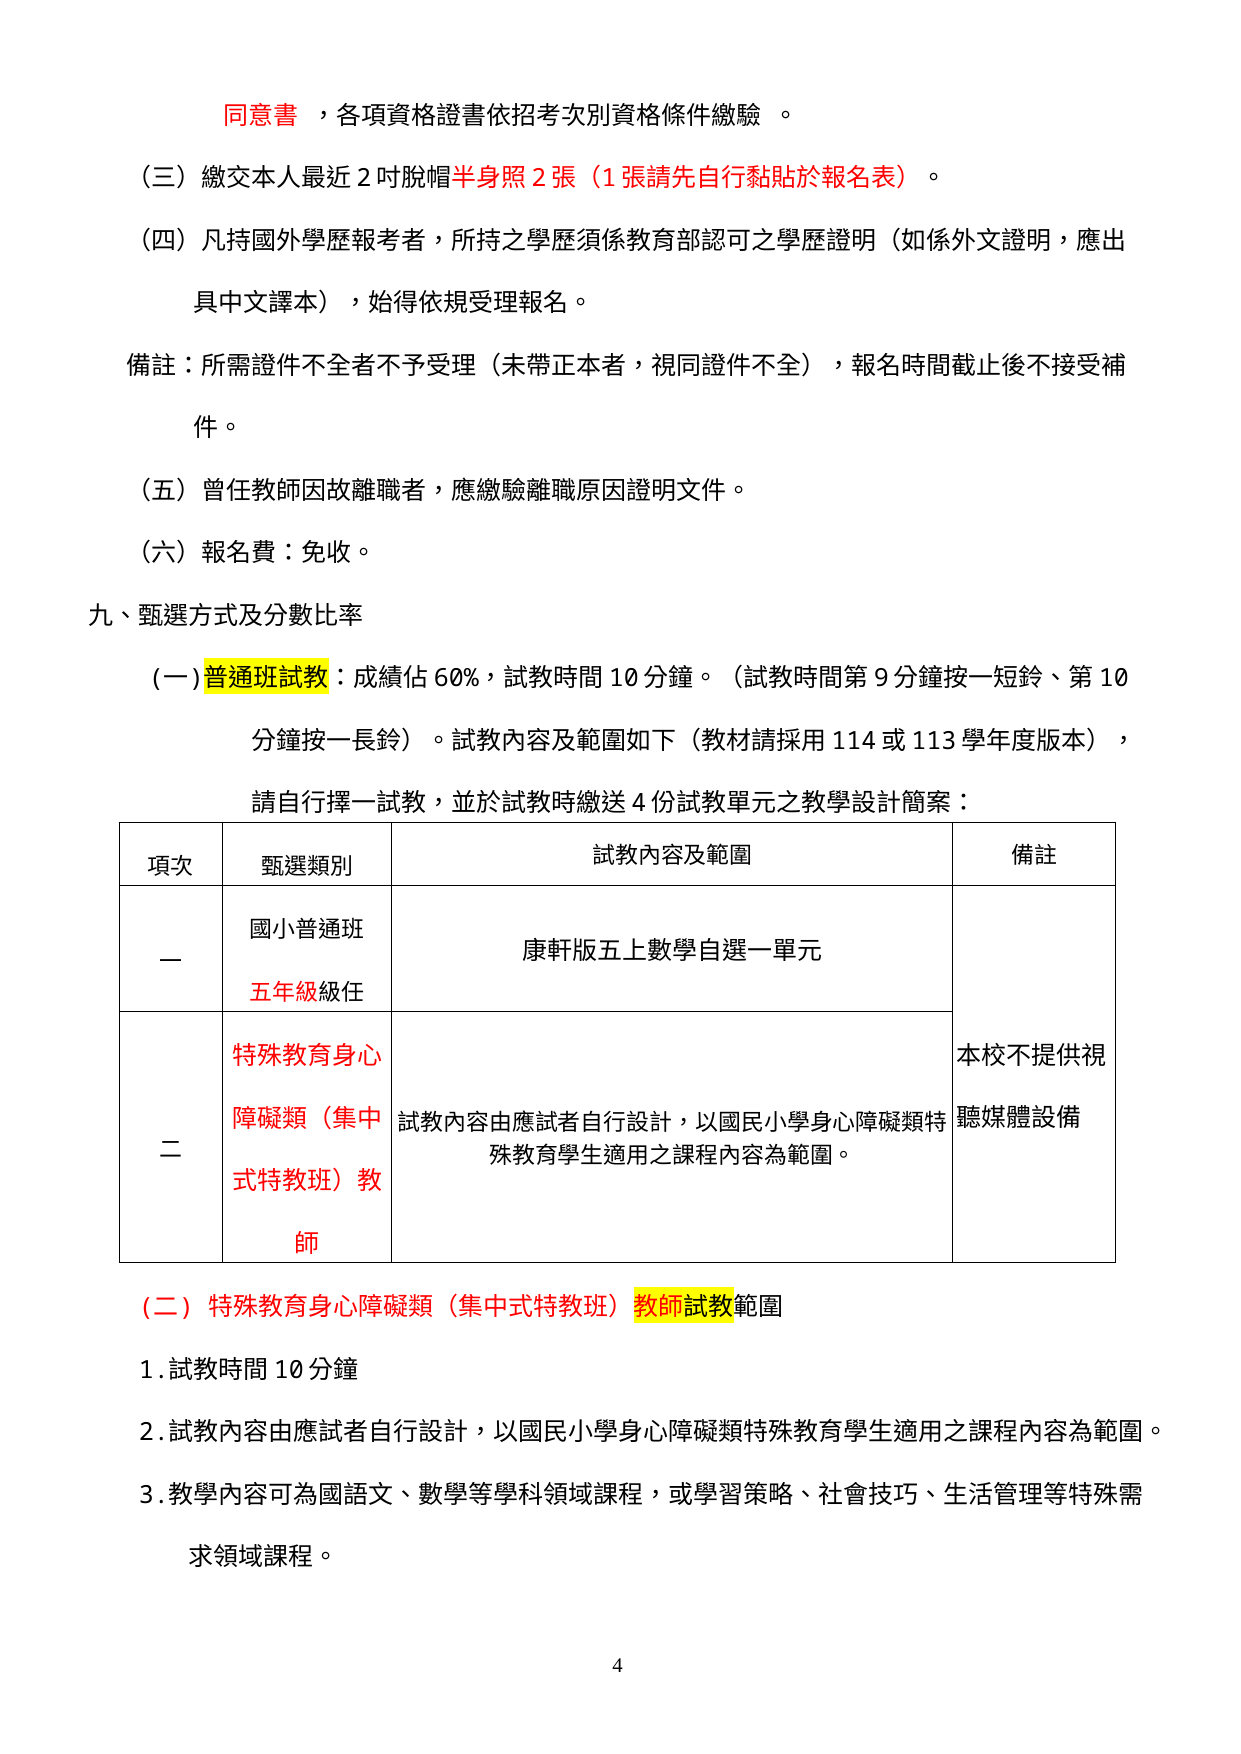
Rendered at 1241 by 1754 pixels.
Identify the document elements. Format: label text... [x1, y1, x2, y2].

table_cell 康軒版五上數學自選一單元 [392, 886, 952, 1011]
text (二) 特殊教育身心障礙類（集中式特教班）教師試教範圍 [139, 1263, 1146, 1326]
table_header 項次 [120, 823, 222, 885]
text 九、甄選方式及分數比率 [89, 572, 1146, 634]
table_cell 試教內容由應試者自行設計，以國民小學身心障礙類特殊教育學生適用之課程內容為範圍。 [392, 1012, 952, 1262]
table_header 甄選類別 [223, 823, 391, 885]
table_header 試教內容及範圍 [392, 823, 952, 885]
text 備註：所需證件不全者不予受理（未帶正本者，視同證件不全），報名時間截止後不接受補件。 [126, 322, 1146, 447]
text （三）繳交本人最近2吋脫帽半身照2張（1張請先自行黏貼於報名表）。 [126, 134, 1146, 197]
table_cell 一 [120, 886, 222, 1011]
text 3.教學內容可為國語文、數學等學科領域課程，或學習策略、社會技巧、生活管理等特殊需求領域課程。 [139, 1451, 1146, 1576]
text （四）凡持國外學歷報考者，所持之學歷須係教育部認可之學歷證明（如係外文證明，應出具中文譯本），始得依規受理報名。 [126, 197, 1146, 322]
text （五）曾任教師因故離職者，應繳驗離職原因證明文件。 [126, 447, 1146, 509]
text 同意書 ，各項資格證書依招考次別資格條件繳驗 。 [89, 72, 1146, 134]
table_cell 國小普通班 五年級級任 [223, 886, 391, 1011]
table_cell 本校不提供視聽媒體設備 [953, 886, 1115, 1262]
text 2.試教內容由應試者自行設計，以國民小學身心障礙類特殊教育學生適用之課程內容為範圍。 [139, 1388, 1146, 1451]
text (一)普通班試教：成績佔60%，試教時間10分鐘。（試教時間第9分鐘按一短鈴、第10分鐘按一長鈴）。試教內容及範圍如下（教材請採用114或113學年度版本），請自行擇一試教，並於試教時繳送4份試教單元之教學設計簡案： [89, 634, 1146, 822]
text 1.試教時間10分鐘 [139, 1326, 1146, 1388]
table_header 備註 [953, 823, 1115, 885]
table_cell 二 [120, 1012, 222, 1262]
text （六）報名費：免收。 [126, 509, 1146, 572]
table_cell 特殊教育身心障礙類（集中式特教班）教師 [223, 1012, 391, 1262]
